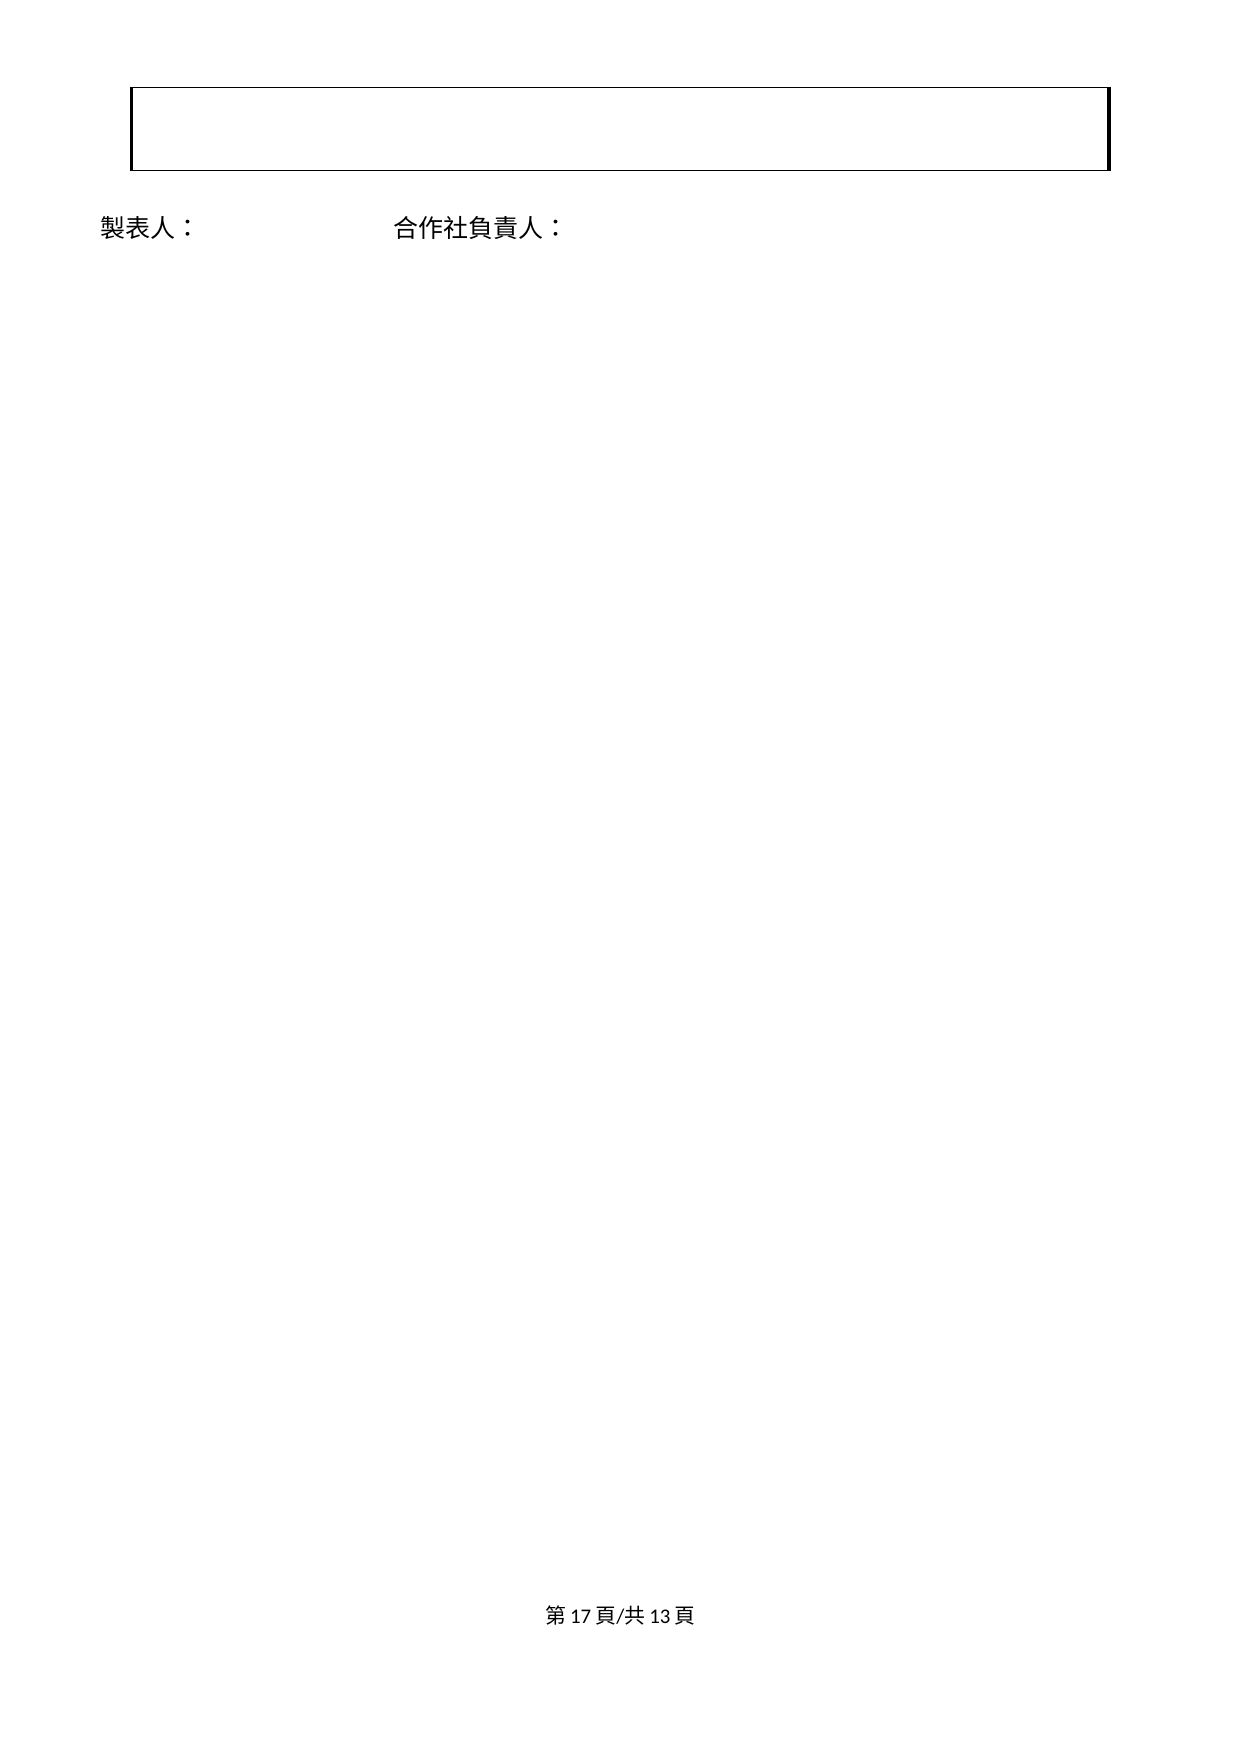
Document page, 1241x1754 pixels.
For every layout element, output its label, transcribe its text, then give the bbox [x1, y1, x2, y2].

text 製表人： 合作社負責人： [100, 208, 1140, 246]
table_cell [133, 88, 1107, 170]
